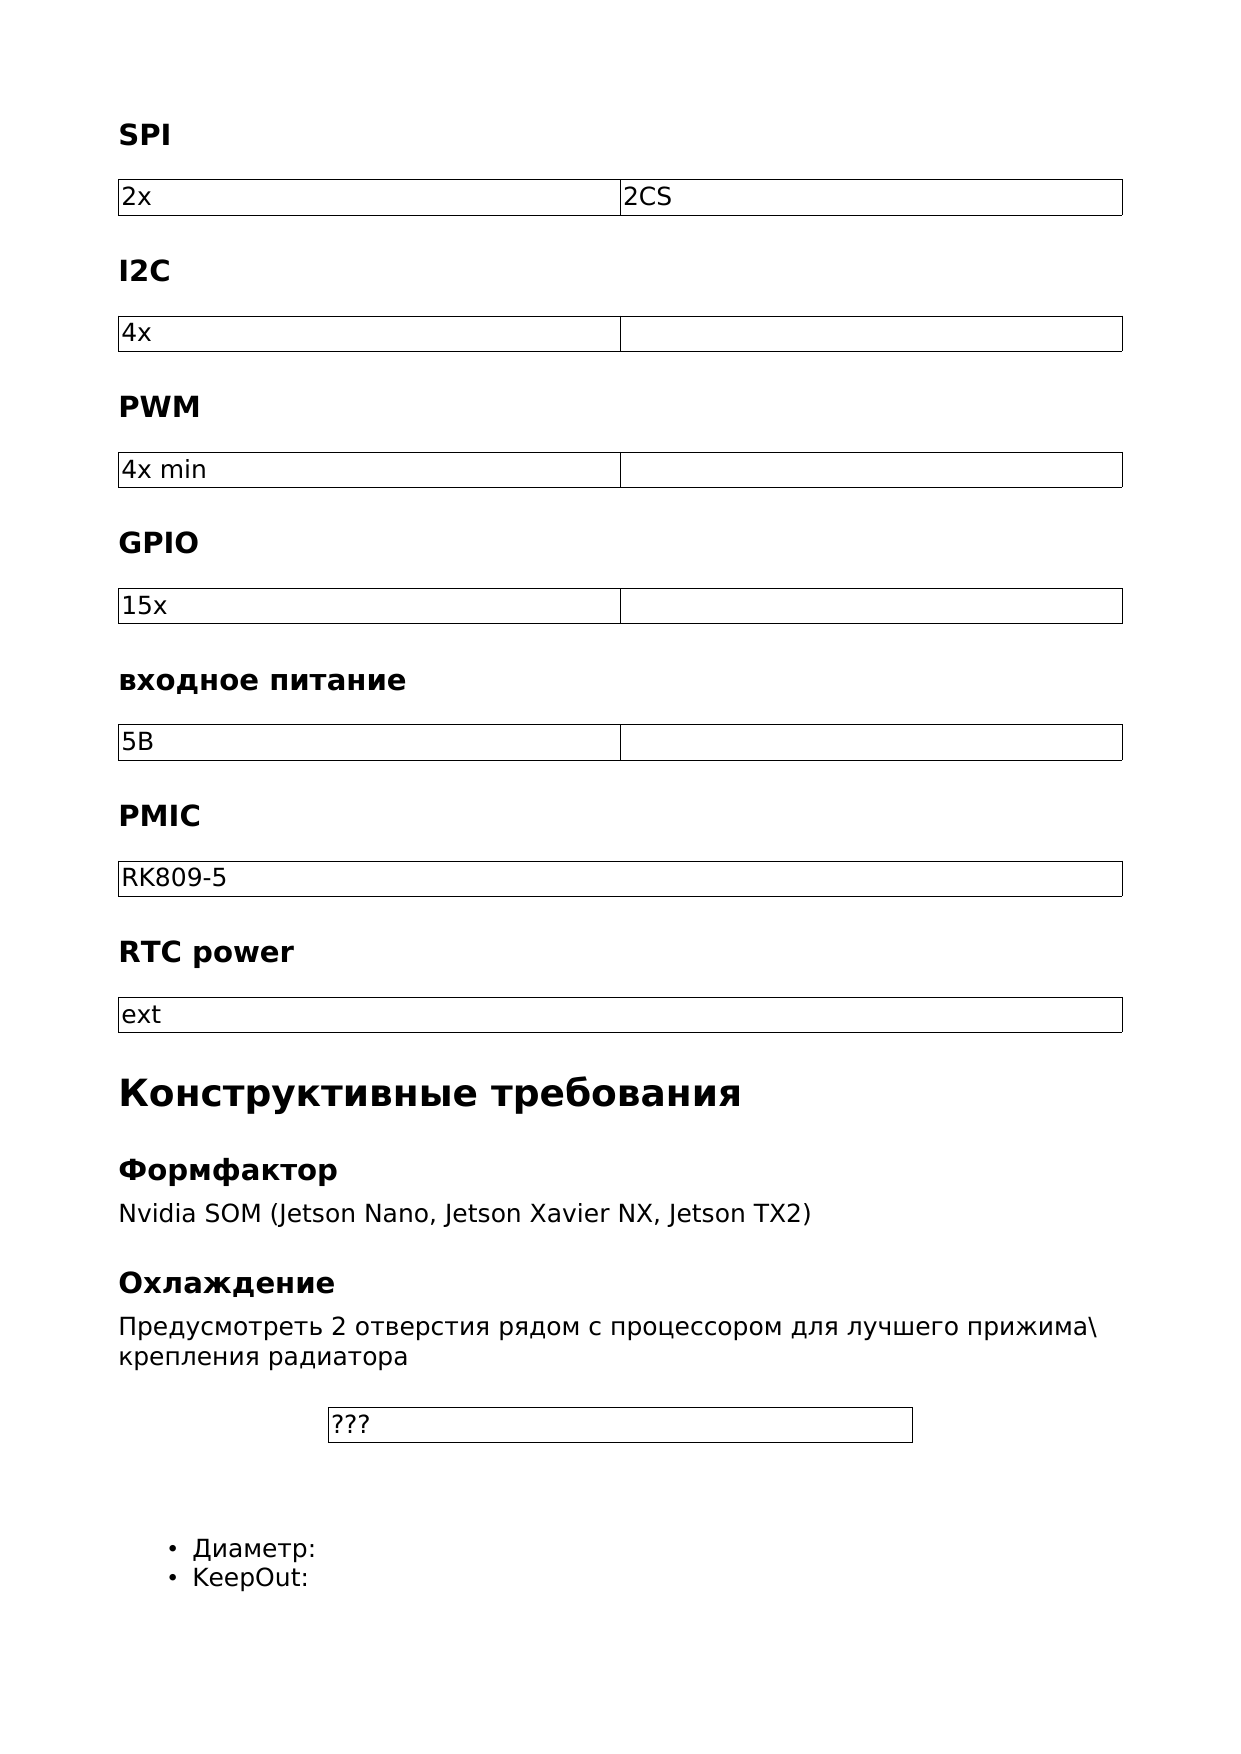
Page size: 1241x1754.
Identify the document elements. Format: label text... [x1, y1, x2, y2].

table_header 4x [119, 317, 620, 351]
subtitle I2C [118, 254, 1122, 288]
text Nvidia SOM (Jetson Nano, Jetson Xavier NX, Jetson TX2) [118, 1199, 1122, 1229]
table_header [621, 725, 1122, 759]
subtitle Формфактор [118, 1153, 1122, 1187]
table_header [621, 453, 1122, 487]
text Предусмотреть 2 отверстия рядом с процессором для лучшего прижима\крепления радиатора [118, 1313, 1122, 1371]
subtitle PWM [118, 391, 1122, 424]
list Диаметр: [177, 1534, 1122, 1563]
table_header 4x min [119, 453, 620, 487]
table_header [621, 589, 1122, 623]
subtitle PMIC [118, 799, 1122, 833]
table_header 15x [119, 589, 620, 623]
subtitle SPI [118, 118, 1122, 152]
list KeepOut: [177, 1563, 1122, 1592]
table_header ext [119, 998, 1122, 1032]
subtitle входное питание [118, 663, 1122, 697]
table_header [621, 317, 1122, 351]
subtitle Охлаждение [118, 1266, 1122, 1300]
subtitle RTC power [118, 936, 1122, 969]
table_header RK809-5 [119, 862, 1122, 896]
table_header 2x [119, 180, 620, 214]
table_header ??? [329, 1408, 912, 1442]
table_header 5В [119, 725, 620, 759]
table_header 2CS [621, 180, 1122, 214]
subtitle Конструктивные требования [118, 1072, 1122, 1116]
subtitle GPIO [118, 527, 1122, 561]
